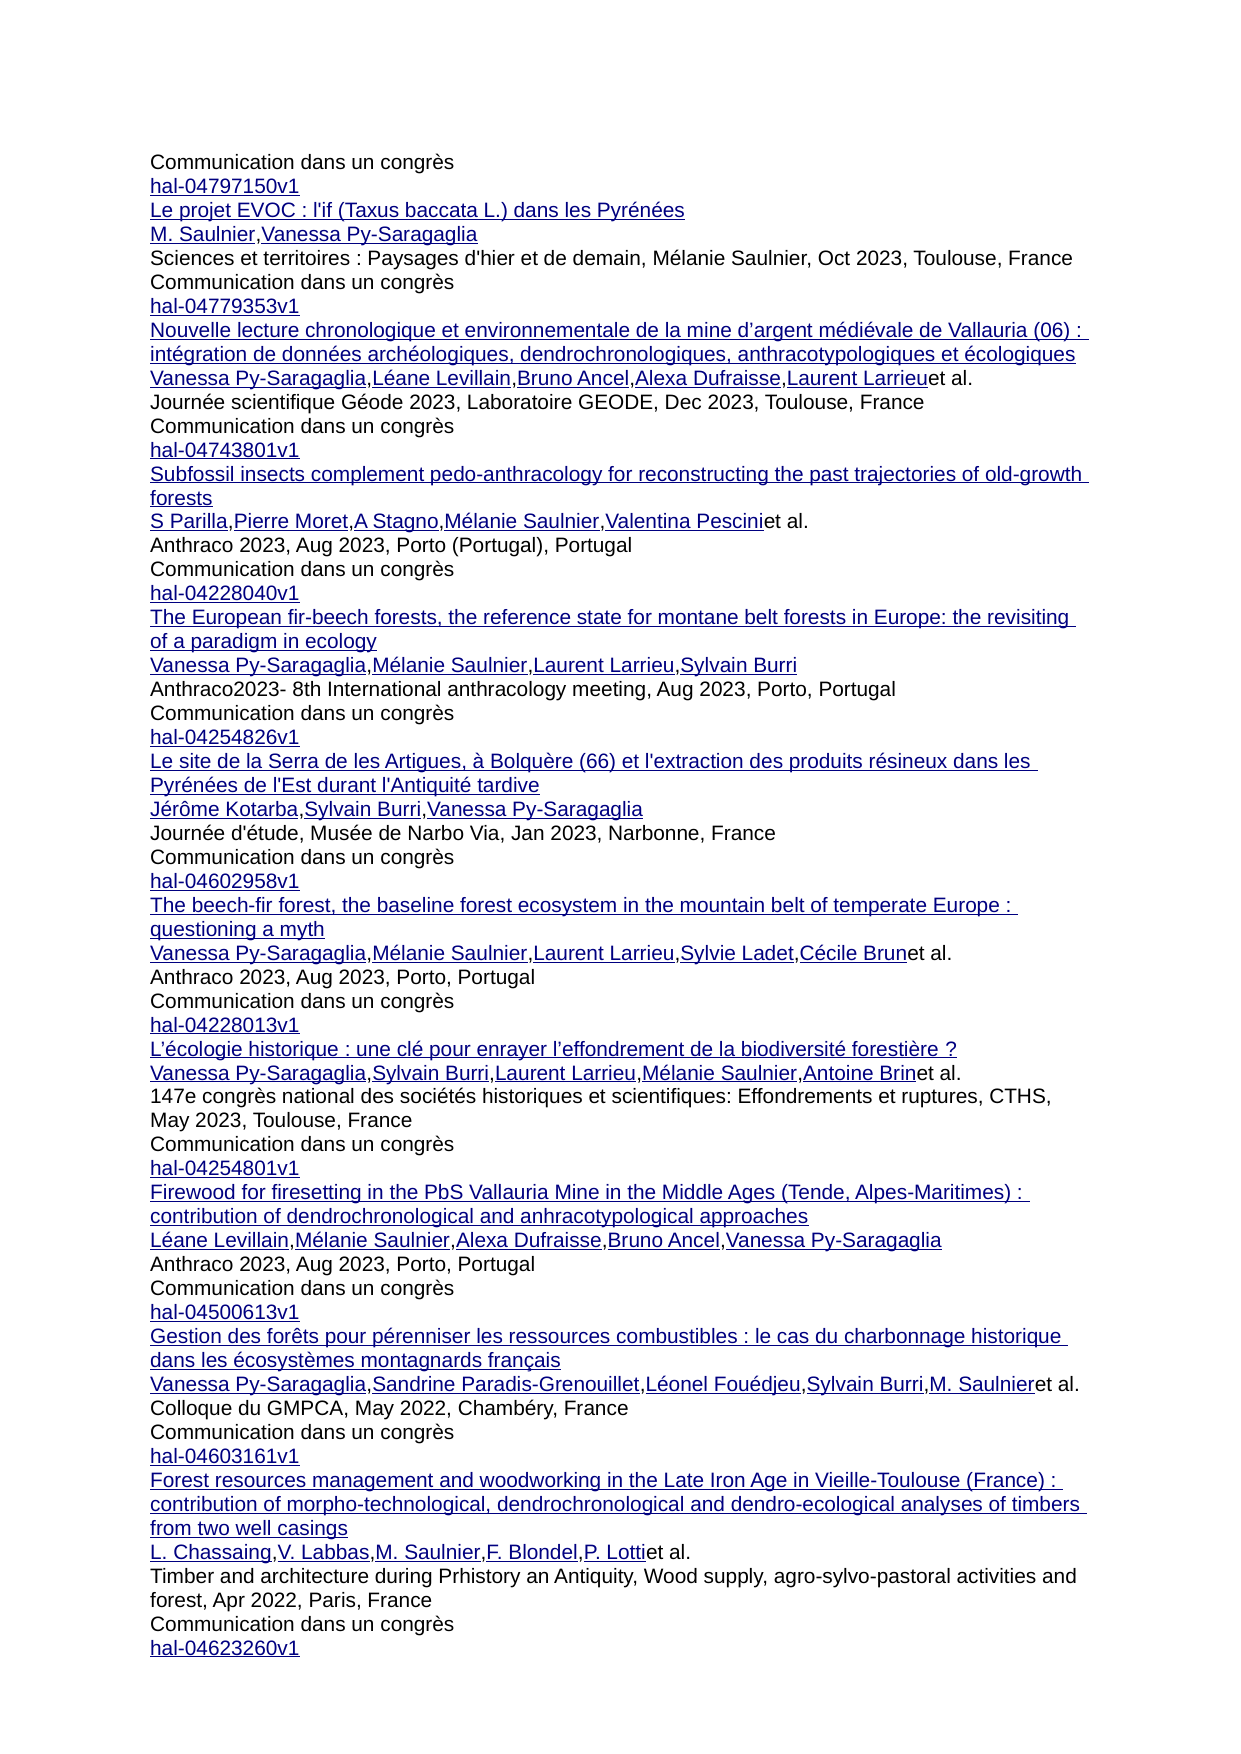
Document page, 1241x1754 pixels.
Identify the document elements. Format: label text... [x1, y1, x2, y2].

table_cell Nouvelle lecture chronologique et environnementale de la mine d’argent médiévale de Vallauria (06) : intégration de données archéologiques, dendrochronologiques, anthracotypologiques et écologiques Vanessa Py-Saragaglia,Léane Levillain,Bruno Ancel,Alexa Dufraisse,Laurent Larrieuet al. Journée scientifique Géode 2023, Laboratoire GEODE, Dec 2023, Toulouse, France Communication dans un congrès hal-04743801v1 [150, 318, 1090, 461]
table_cell Gestion des forêts pour pérenniser les ressources combustibles : le cas du charbonnage historique dans les écosystèmes montagnards français Vanessa Py-Saragaglia,Sandrine Paradis-Grenouillet,Léonel Fouédjeu,Sylvain Burri,M. Saulnieret al. Colloque du GMPCA, May 2022, Chambéry, France Communication dans un congrès hal-04603161v1 [150, 1324, 1090, 1468]
table_cell The beech-fir forest, the baseline forest ecosystem in the mountain belt of temperate Europe : questioning a myth Vanessa Py-Saragaglia,Mélanie Saulnier,Laurent Larrieu,Sylvie Ladet,Cécile Brunet al. Anthraco 2023, Aug 2023, Porto, Portugal Communication dans un congrès hal-04228013v1 [150, 893, 1090, 1036]
table_cell The European fir-beech forests, the reference state for montane belt forests in Europe: the revisiting of a paradigm in ecology Vanessa Py-Saragaglia,Mélanie Saulnier,Laurent Larrieu,Sylvain Burri Anthraco2023- 8th International anthracology meeting, Aug 2023, Porto, Portugal Communication dans un congrès hal-04254826v1 [150, 605, 1090, 749]
table_cell L’écologie historique : une clé pour enrayer l’effondrement de la biodiversité forestière ? Vanessa Py-Saragaglia,Sylvain Burri,Laurent Larrieu,Mélanie Saulnier,Antoine Brinet al. 147e congrès national des sociétés historiques et scientifiques: Effondrements et ruptures, CTHS, May 2023, Toulouse, France Communication dans un congrès hal-04254801v1 [150, 1036, 1090, 1180]
table_cell Subfossil insects complement pedo-anthracology for reconstructing the past trajectories of old-growth forests S Parilla,Pierre Moret,A Stagno,Mélanie Saulnier,Valentina Pesciniet al. Anthraco 2023, Aug 2023, Porto (Portugal), Portugal Communication dans un congrès hal-04228040v1 [150, 461, 1090, 605]
table_cell Communication dans un congrès hal-04797150v1 [150, 150, 1090, 198]
table_cell Le site de la Serra de les Artigues, à Bolquère (66) et l'extraction des produits résineux dans les Pyrénées de l'Est durant l'Antiquité tardive Jérôme Kotarba,Sylvain Burri,Vanessa Py-Saragaglia Journée d'étude, Musée de Narbo Via, Jan 2023, Narbonne, France Communication dans un congrès hal-04602958v1 [150, 749, 1090, 893]
table_cell Forest resources management and woodworking in the Late Iron Age in Vieille-Toulouse (France) : contribution of morpho-technological, dendrochronological and dendro-ecological analyses of timbers from two well casings L. Chassaing,V. Labbas,M. Saulnier,F. Blondel,P. Lottiet al. Timber and architecture during Prhistory an Antiquity, Wood supply, agro-sylvo-pastoral activities and forest, Apr 2022, Paris, France Communication dans un congrès hal-04623260v1 [150, 1468, 1090, 1659]
table_cell Firewood for firesetting in the PbS Vallauria Mine in the Middle Ages (Tende, Alpes-Maritimes) : contribution of dendrochronological and anhracotypological approaches Léane Levillain,Mélanie Saulnier,Alexa Dufraisse,Bruno Ancel,Vanessa Py-Saragaglia Anthraco 2023, Aug 2023, Porto, Portugal Communication dans un congrès hal-04500613v1 [150, 1180, 1090, 1324]
table_cell Le projet EVOC : l'if (Taxus baccata L.) dans les Pyrénées M. Saulnier,Vanessa Py-Saragaglia Sciences et territoires : Paysages d'hier et de demain, Mélanie Saulnier, Oct 2023, Toulouse, France Communication dans un congrès hal-04779353v1 [150, 198, 1090, 318]
